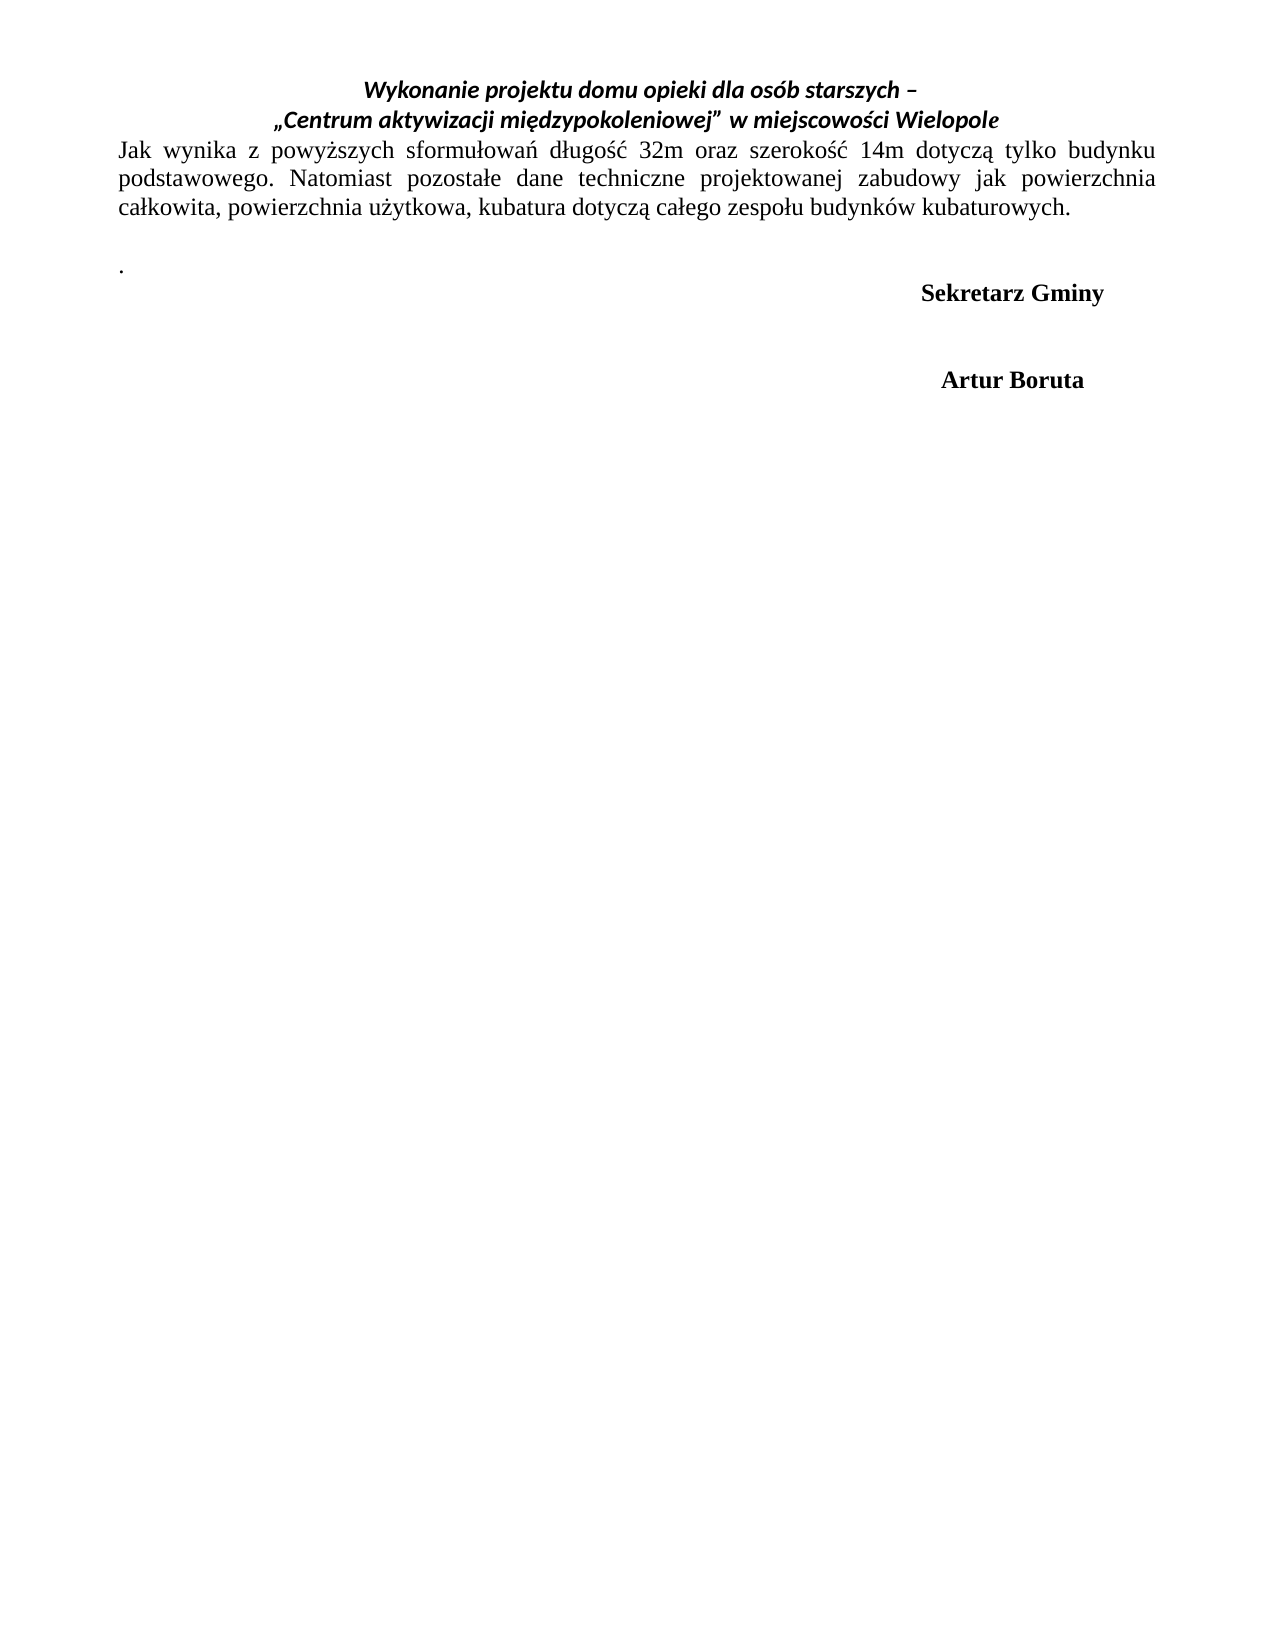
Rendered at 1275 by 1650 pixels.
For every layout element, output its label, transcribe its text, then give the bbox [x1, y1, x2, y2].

text . [118, 250, 1157, 278]
text Artur Boruta [118, 365, 1157, 393]
text Sekretarz Gminy [118, 278, 1157, 307]
text Jak wynika z powyższych sformułowań długość 32m oraz szerokość 14m dotyczą tylko budynku podstawowego. Natomiast pozostałe dane techniczne projektowanej zabudowy jak powierzchnia całkowita, powierzchnia użytkowa, kubatura dotyczą całego zespołu budynków kubaturowych. [118, 135, 1157, 221]
